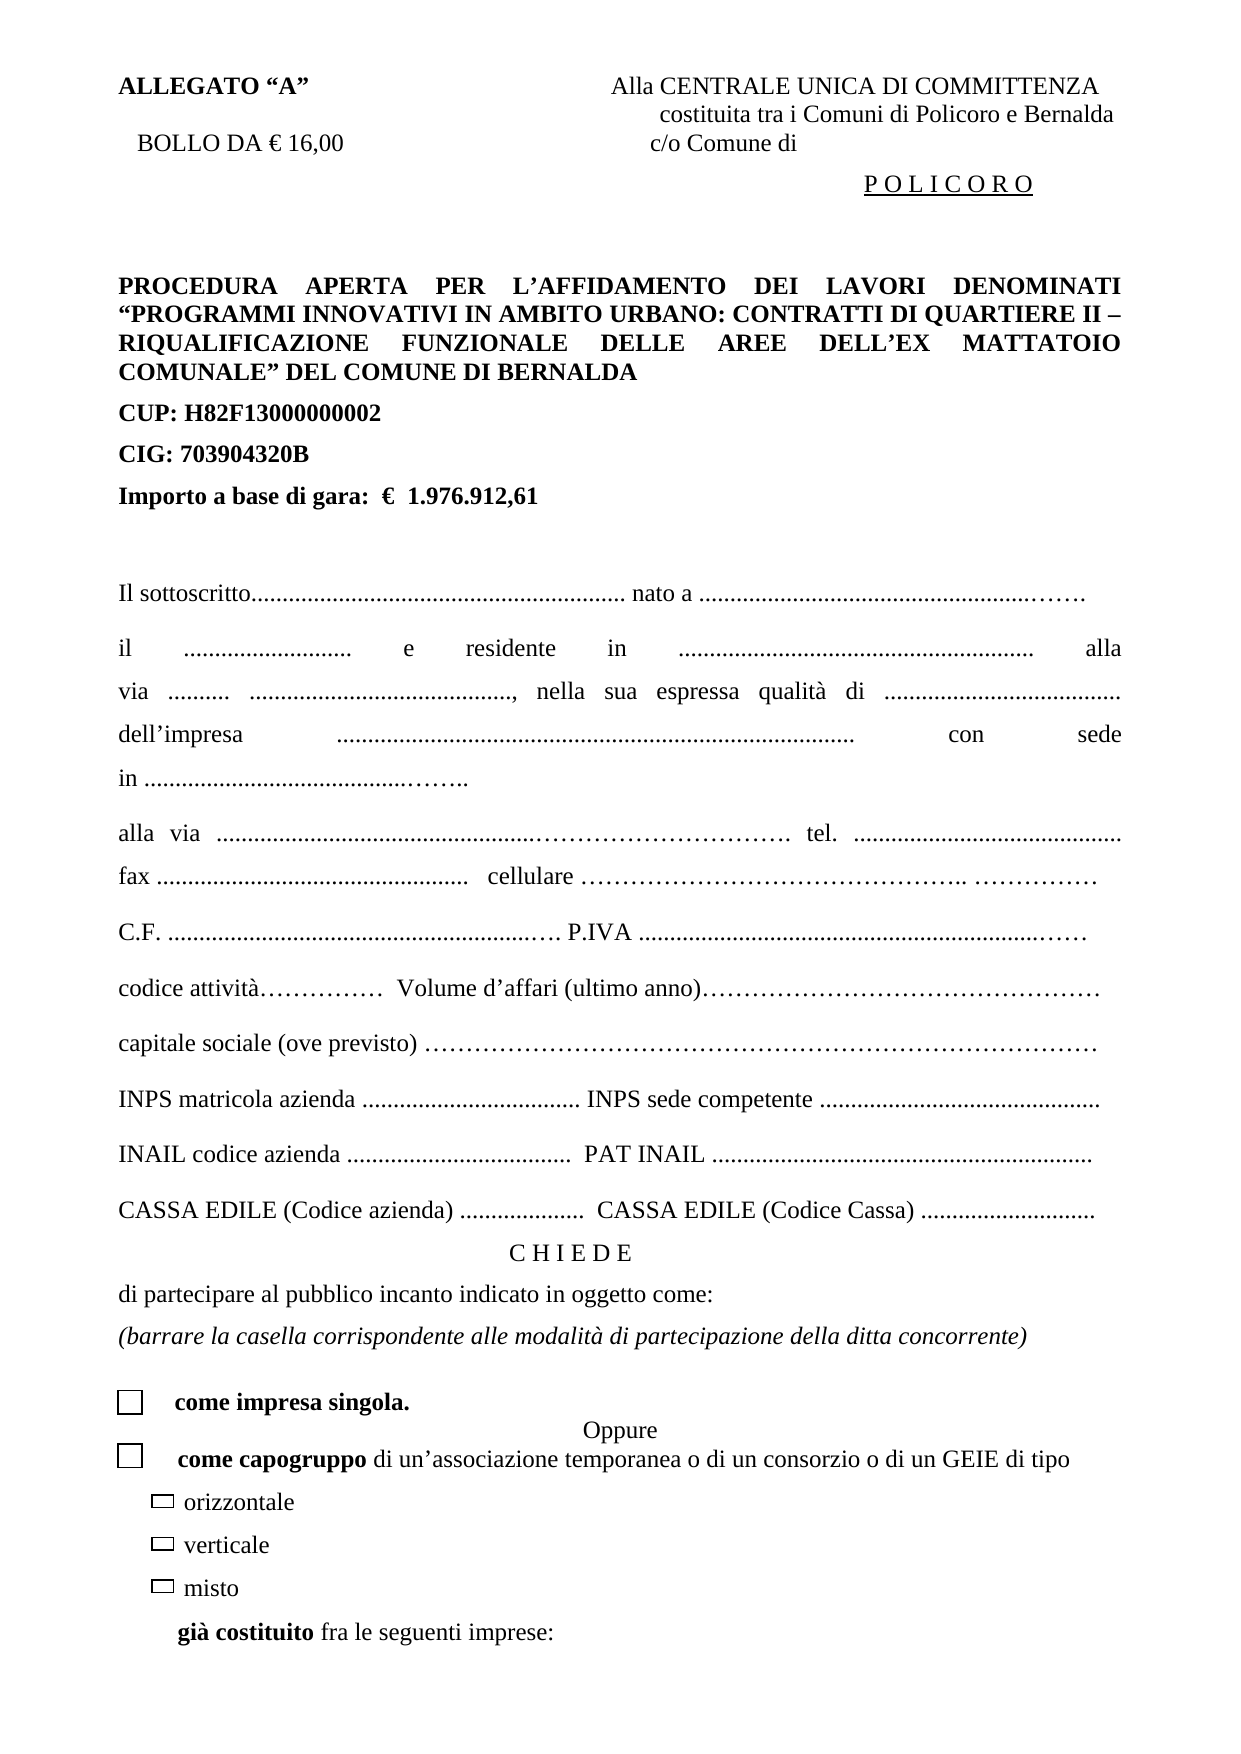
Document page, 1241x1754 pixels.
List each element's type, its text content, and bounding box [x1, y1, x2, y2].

text CASSA EDILE (Codice azienda) .................... CASSA EDILE (Codice Cassa) ............................ [118, 1195, 1122, 1224]
text C.F. ..........................................................…. P.IVA ................................................................…… [118, 917, 1122, 946]
text alla via ...................................................…………………………. tel. ........................................... fax .................................................. cellulare ……………………………………….. …………… [118, 818, 1122, 890]
text come capogruppo di un’associazione temporanea o di un consorzio o di un GEIE di tipo [177, 1444, 1122, 1473]
text il ........................... e residente in ......................................................... alla via .......... .........................................., nella sua espressa qualità di ...................................... dell’impresa ................................................................................... con sede in ..........................................…….. [118, 633, 1122, 791]
text (barrare la casella corrispondente alle modalità di partecipazione della ditta concorrente) [118, 1321, 1122, 1349]
text C H I E D E [19, 1238, 1122, 1267]
text BOLLO DA € 16,00 c/o Comune di [118, 128, 1122, 157]
text P O L I C O R O [236, 169, 1122, 198]
text codice attività…………… Volume d’affari (ultimo anno)………………………………………… [118, 973, 1122, 1001]
text PROCEDURA APERTA PER L’AFFIDAMENTO DEI LAVORI DENOMINATI “PROGRAMMI INNOVATIVI IN AMBITO URBANO: CONTRATTI DI QUARTIERE II – RIQUALIFICAZIONE FUNZIONALE DELLE AREE DELL’EX MATTATOIO COMUNALE” DEL COMUNE DI BERNALDA [118, 271, 1122, 386]
text CIG: 703904320B [118, 439, 1122, 468]
text orizzontale [177, 1487, 1122, 1516]
text già costituito fra le seguenti imprese: [177, 1617, 1122, 1645]
text Oppure [118, 1415, 1122, 1444]
text Importo a base di gara: € 1.976.912,61 [118, 481, 1122, 509]
text misto [177, 1573, 1122, 1602]
text capitale sociale (ove previsto) ……………………………………………………………………… [118, 1028, 1122, 1057]
text di partecipare al pubblico incanto indicato in oggetto come: [118, 1279, 1122, 1308]
text CUP: H82F13000000002 [118, 398, 1122, 427]
text verticale [177, 1530, 1122, 1559]
text come impresa singola. [143, 1390, 1122, 1415]
text INPS matricola azienda ................................... INPS sede competente ............................................. [118, 1084, 1122, 1113]
text ALLEGATO “A” Alla CENTRALE UNICA DI COMMITTENZA [118, 71, 1122, 99]
text Il sottoscritto............................................................ nato a .....................................................……. [118, 578, 1122, 606]
text costituita tra i Comuni di Policoro e Bernalda [118, 99, 1122, 128]
text INAIL codice azienda .................................... PAT INAIL ............................................................. [118, 1139, 1122, 1168]
